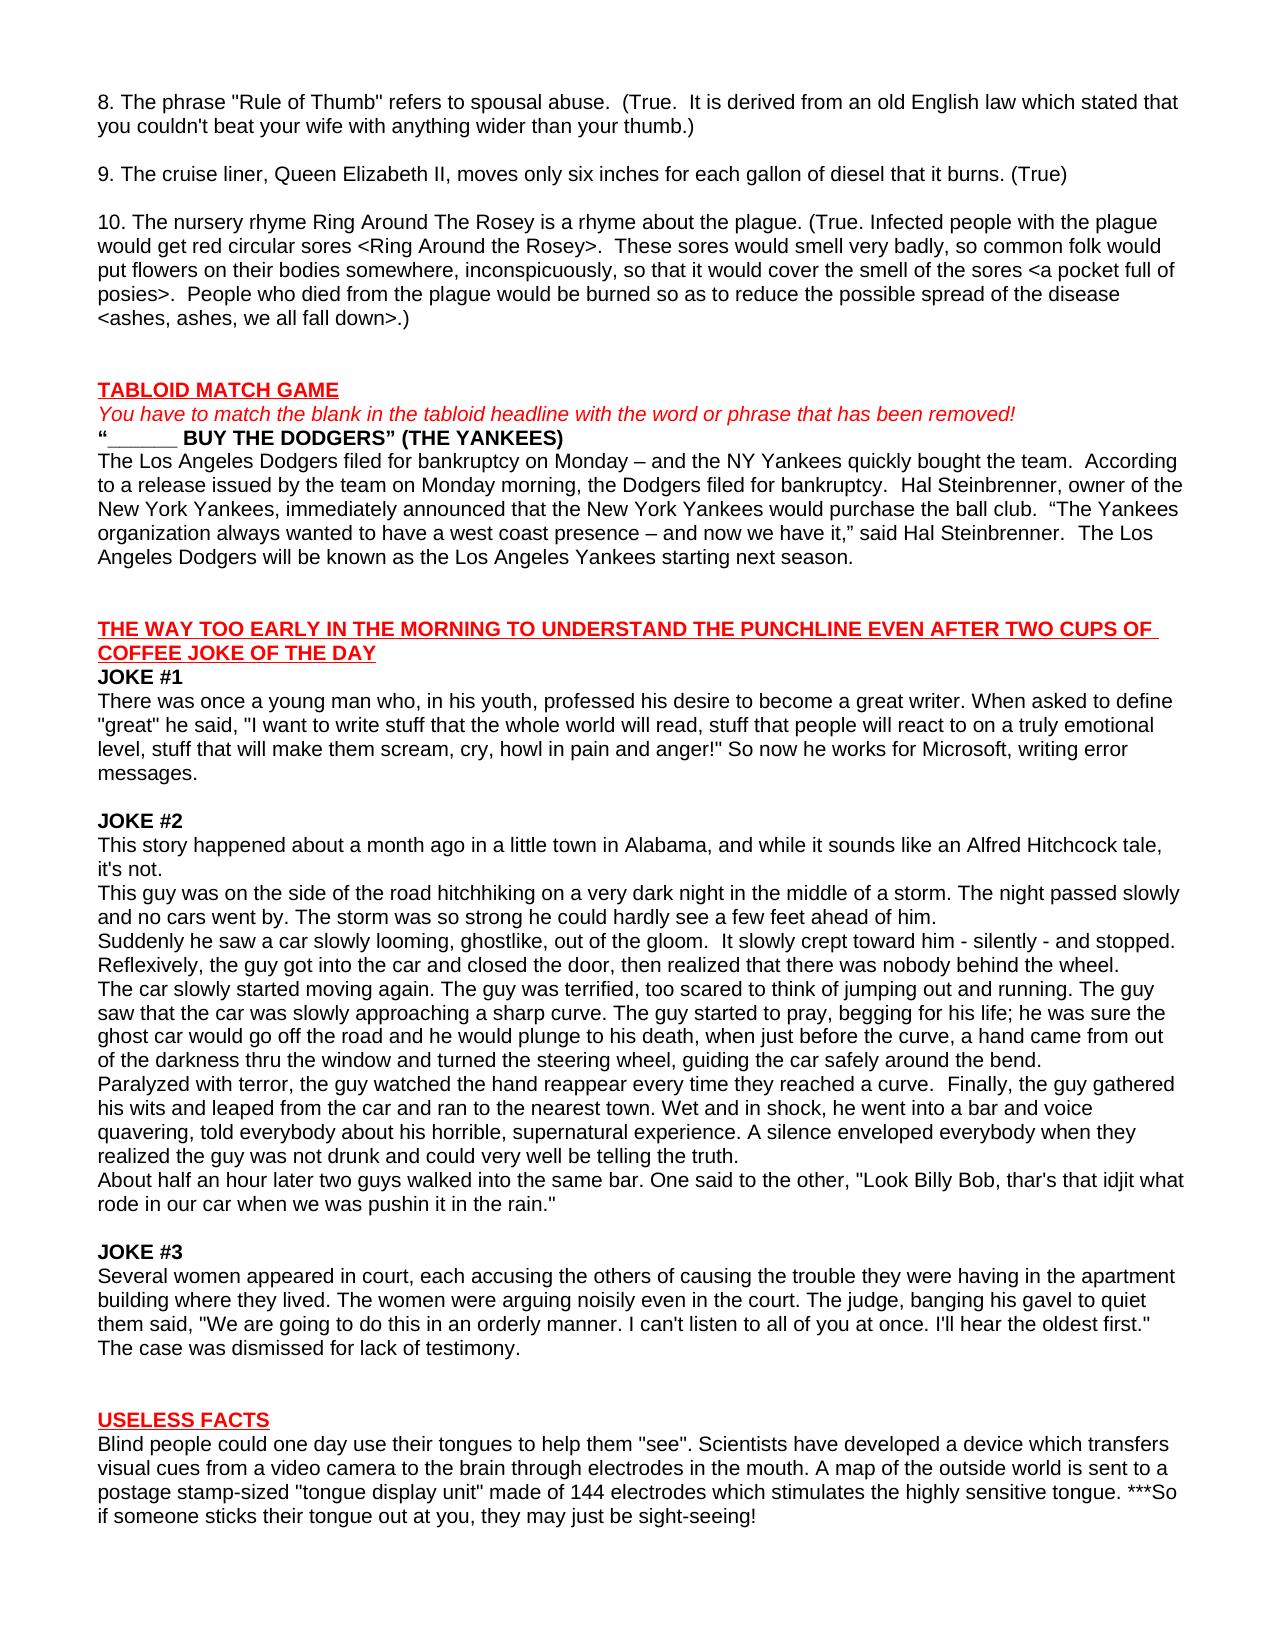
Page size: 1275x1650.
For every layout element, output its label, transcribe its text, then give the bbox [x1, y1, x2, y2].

text 9. The cruise liner, Queen Elizabeth II, moves only six inches for each gallon of diesel that it burns. (True) [97, 162, 1185, 186]
text The Los Angeles Dodgers filed for bankruptcy on Monday – and the NY Yankees quickly bought the team. According to a release issued by the team on Monday morning, the Dodgers filed for bankruptcy. Hal Steinbrenner, owner of the New York Yankees, immediately announced that the New York Yankees would purchase the ball club. “The Yankees organization always wanted to have a west coast presence – and now we have it,” said Hal Steinbrenner. The Los Angeles Dodgers will be known as the Los Angeles Yankees starting next season. [97, 449, 1185, 569]
text Suddenly he saw a car slowly looming, ghostlike, out of the gloom. It slowly crept toward him - silently - and stopped. Reflexively, the guy got into the car and closed the door, then realized that there was nobody behind the wheel. [97, 928, 1185, 976]
text Blind people could one day use their tongues to help them "see". Scientists have developed a device which transfers visual cues from a video camera to the brain through electrodes in the mouth. A map of the outside world is sent to a postage stamp-sized "tongue display unit" made of 144 electrodes which stimulates the highly sensitive tongue. ***So if someone sticks their tongue out at you, they may just be sight-seeing! [97, 1432, 1185, 1527]
text You have to match the blank in the tabloid headline with the word or phrase that has been removed! [97, 401, 1185, 425]
text JOKE #2 [97, 809, 1185, 833]
text The car slowly started moving again. The guy was terrified, too scared to think of jumping out and running. The guy saw that the car was slowly approaching a sharp curve. The guy started to pray, begging for his life; he was sure the ghost car would go off the road and he would plunge to his death, when just before the curve, a hand came from out of the darkness thru the window and turned the steering wheel, guiding the car safely around the bend. [97, 976, 1185, 1072]
text 10. The nursery rhyme Ring Around The Rosey is a rhyme about the plague. (True. Infected people with the plague would get red circular sores <Ring Around the Rosey>. These sores would smell very badly, so common folk would put flowers on their bodies somewhere, inconspicuously, so that it would cover the smell of the sores <a pocket full of posies>. People who died from the plague would be burned so as to reduce the possible spread of the disease <ashes, ashes, we all fall down>.) [97, 210, 1185, 329]
text JOKE #1 [97, 665, 1185, 689]
text TABLOID MATCH GAME [97, 377, 1185, 401]
text THE WAY TOO EARLY IN THE MORNING TO UNDERSTAND THE PUNCHLINE EVEN AFTER TWO CUPS OF COFFEE JOKE OF THE DAY [97, 617, 1185, 665]
text This story happened about a month ago in a little town in Alabama, and while it sounds like an Alfred Hitchcock tale, it's not. [97, 833, 1185, 881]
text USELESS FACTS [97, 1408, 1185, 1432]
text Several women appeared in court, each accusing the others of causing the trouble they were having in the apartment building where they lived. The women were arguing noisily even in the court. The judge, banging his gavel to quiet them said, "We are going to do this in an orderly manner. I can't listen to all of you at once. I'll hear the oldest first." The case was dismissed for lack of testimony. [97, 1264, 1185, 1360]
text About half an hour later two guys walked into the same bar. One said to the other, "Look Billy Bob, thar's that idjit what rode in our car when we was pushin it in the rain." [97, 1168, 1185, 1216]
text This guy was on the side of the road hitchhiking on a very dark night in the middle of a storm. The night passed slowly and no cars went by. The storm was so strong he could hardly see a few feet ahead of him. [97, 881, 1185, 928]
text JOKE #3 [97, 1240, 1185, 1264]
text “______ BUY THE DODGERS” (THE YANKEES) [97, 425, 1185, 449]
text 8. The phrase "Rule of Thumb" refers to spousal abuse. (True. It is derived from an old English law which stated that you couldn't beat your wife with anything wider than your thumb.) [97, 90, 1185, 138]
text There was once a young man who, in his youth, professed his desire to become a great writer. When asked to define "great" he said, "I want to write stuff that the whole world will read, stuff that people will react to on a truly emotional level, stuff that will make them scream, cry, howl in pain and anger!" So now he works for Microsoft, writing error messages. [97, 689, 1185, 785]
text Paralyzed with terror, the guy watched the hand reappear every time they reached a curve. Finally, the guy gathered his wits and leaped from the car and ran to the nearest town. Wet and in shock, he went into a bar and voice quavering, told everybody about his horrible, supernatural experience. A silence enveloped everybody when they realized the guy was not drunk and could very well be telling the truth. [97, 1072, 1185, 1168]
